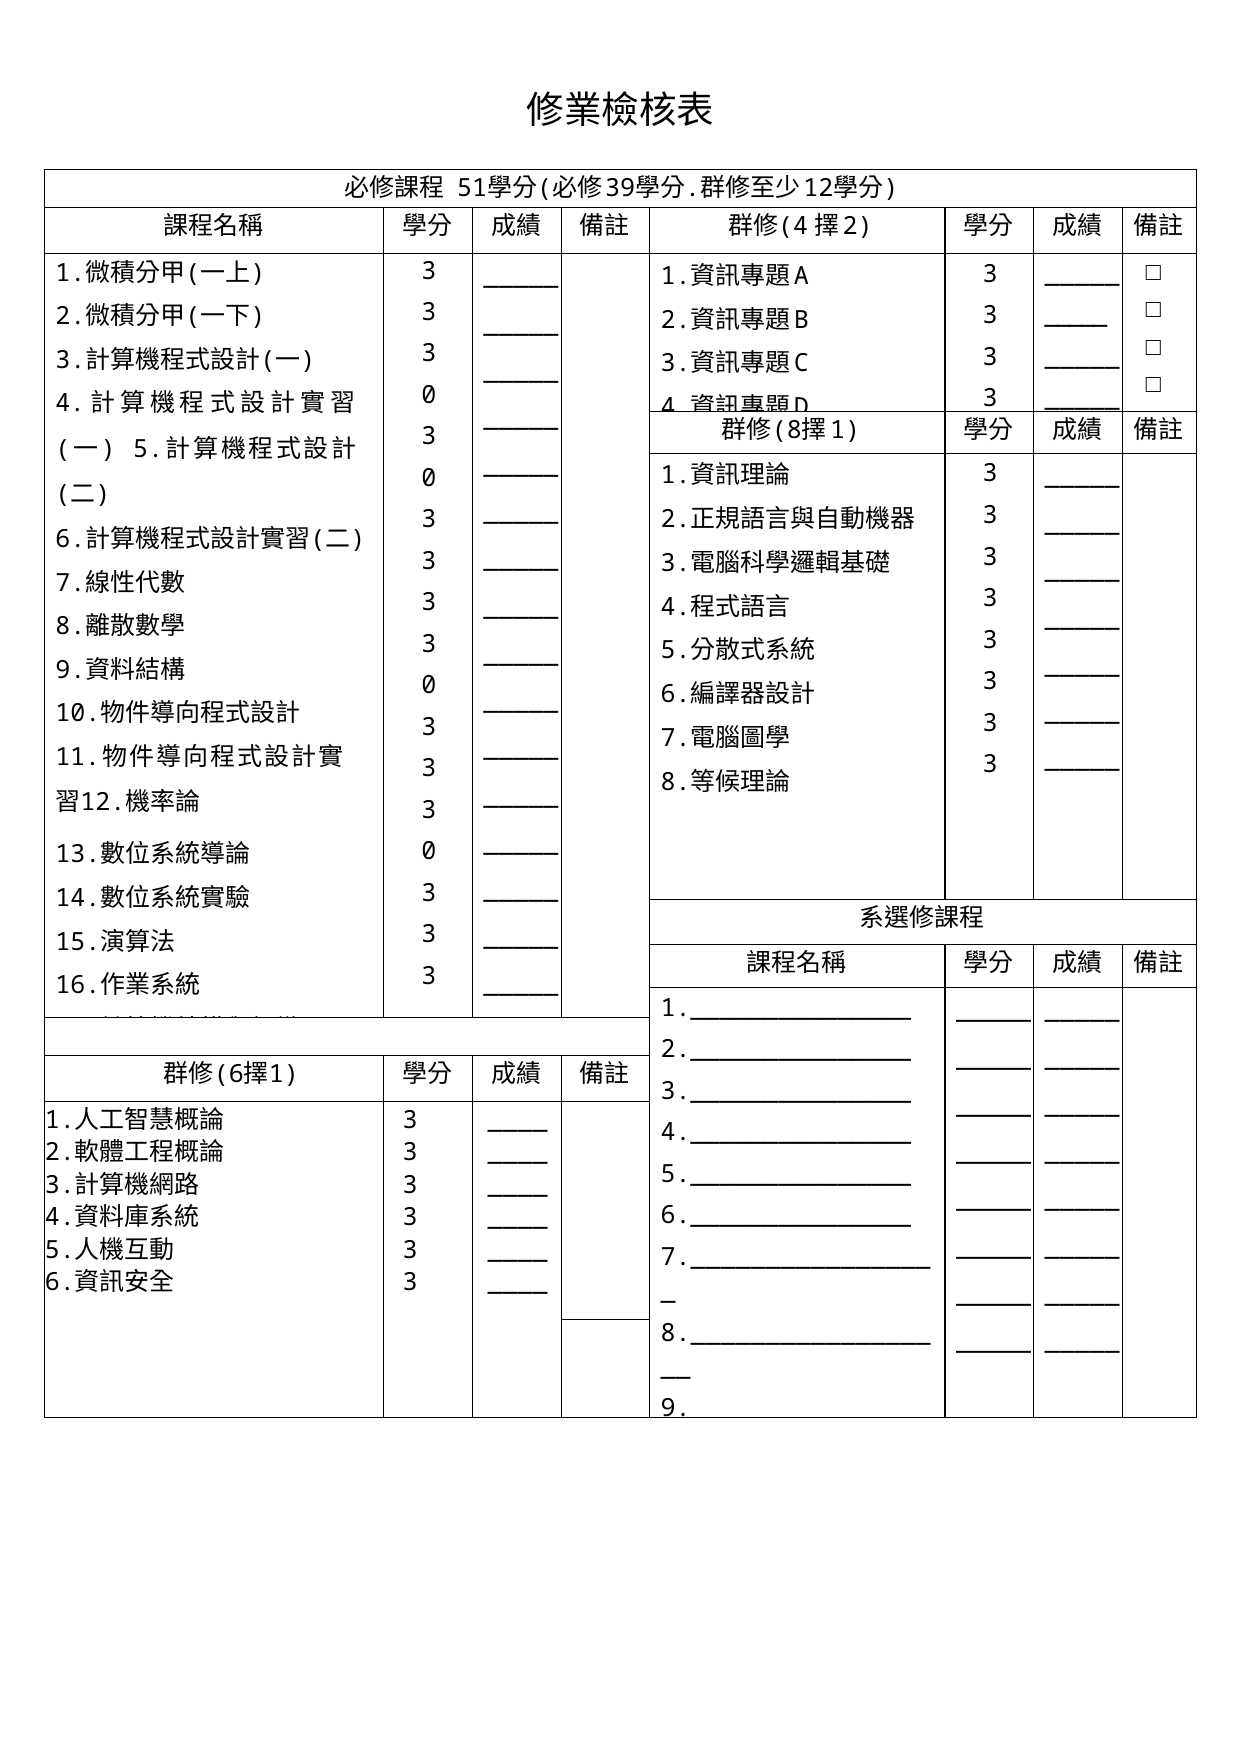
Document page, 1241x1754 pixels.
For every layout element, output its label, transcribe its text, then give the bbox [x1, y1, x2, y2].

table_cell □ □ □ □ [1123, 254, 1196, 411]
table_cell □ □ □ □ □ □ □ □ □ □ [1123, 454, 1196, 899]
table_cell 1.微積分甲(一上) 2.微積分甲(一下) 3.計算機程式設計(一) 4.計算機程式設計實習(一) 5.計算機程式設計(二) 6.計算機程式設計實習(二) 7.線性代數 8.離散數學 9.資料結構 10.物件導向程式設計 11.物件導向程式設計實習12.機率論 13.數位系統導論 14.數位系統實驗 15.演算法 16.作業系統 17.計算機結構與組織 18.程式能力檢定 [45, 254, 383, 1017]
table_cell 課程名稱 [650, 945, 944, 987]
table_cell 通識課程 [45, 1018, 649, 1055]
table_cell 群修(6擇1) [45, 1056, 383, 1101]
table_cell 3 3 3 3 3 3 3 3 [946, 454, 1033, 899]
table_cell 1. 2. 3. 4. 5. 6. 7._________________ 8.__________________ 9.__________________ [650, 988, 944, 1417]
table_cell 群修(4擇2) [650, 208, 944, 253]
table_cell 備註 [562, 208, 649, 253]
table_cell 3 3 3 3 [946, 254, 1033, 411]
table_cell 學分 [946, 945, 1033, 987]
table_cell 成績 [1034, 412, 1122, 453]
table_cell □ □ □ □ □ □ □ □ □ □ □ □ □ □ □ □ □ □ □ □ □ □ [562, 254, 649, 1017]
table_cell 成績 [473, 208, 561, 253]
table_cell _____ _____ _____ _____ _____ _____ _____ _____ [946, 988, 1033, 1417]
table_header 必修課程 51學分(必修39學分.群修至少12學分) [45, 170, 1196, 207]
table_cell ____ ____ ____ ____ ____ ____ [473, 1102, 561, 1417]
text 修業檢核表 [526, 86, 1015, 133]
table_cell 學分 [384, 208, 472, 253]
table_cell 群修(8擇1) [650, 412, 944, 453]
table_cell _____ _____ _____ _____ _____ _____ _____ _____ _____ _____ _____ _____ _____ _____ _____ _____ [473, 254, 561, 1017]
table_cell 1.資訊理論 2.正規語言與自動機器 3.電腦科學邏輯基礎 4.程式語言 5.分散式系統 6.編譯器設計 7.電腦圖學 8.等候理論 [650, 454, 944, 899]
table_cell [562, 1102, 649, 1319]
table_cell _____ _____ _____ _____ _____ _____ _____ [1034, 454, 1122, 899]
table_cell 成績 [473, 1056, 561, 1101]
table_cell 備註 [1123, 208, 1196, 253]
table_cell _____ _____ _____ [1034, 254, 1122, 411]
table_cell 成績 [1034, 208, 1122, 253]
table_cell [562, 1320, 649, 1417]
table_cell 成績 [1034, 945, 1122, 987]
table_cell _____ _____ _____ _____ _____ _____ _____ _____ [1034, 988, 1122, 1417]
table_cell 備註 [562, 1056, 649, 1101]
table_cell 系選修課程 [650, 900, 1196, 944]
table_cell 學分 [384, 1056, 472, 1101]
table_cell 學分 [946, 208, 1033, 253]
table_cell 備註 [1123, 412, 1196, 453]
table_cell 1.資訊專題A 2.資訊專題B 3.資訊專題C 4.資訊專題D [650, 254, 944, 411]
table_cell □ □ □ □ □ □ □ □ □ □ □ □ □ □ □ [1123, 988, 1196, 1417]
table_cell 備註 [1123, 945, 1196, 987]
table_cell 1.人工智慧概論 2.軟體工程概論 3.計算機網路 4.資料庫系統 5.人機互動 6.資訊安全 語文通識 -中國語文通識 -外國語文通識 一般通識 -人文學通識 -社會科學通識 -自然科學通識 書院通識 [45, 1102, 383, 1417]
table_cell 3 3 3 3 3 3 [384, 1102, 472, 1417]
table_cell 課程名稱 [45, 208, 383, 253]
table_cell 學分 [946, 412, 1033, 453]
table_cell 3 3 3 0 3 0 3 3 3 3 0 3 3 3 0 3 3 3 [384, 254, 472, 1017]
